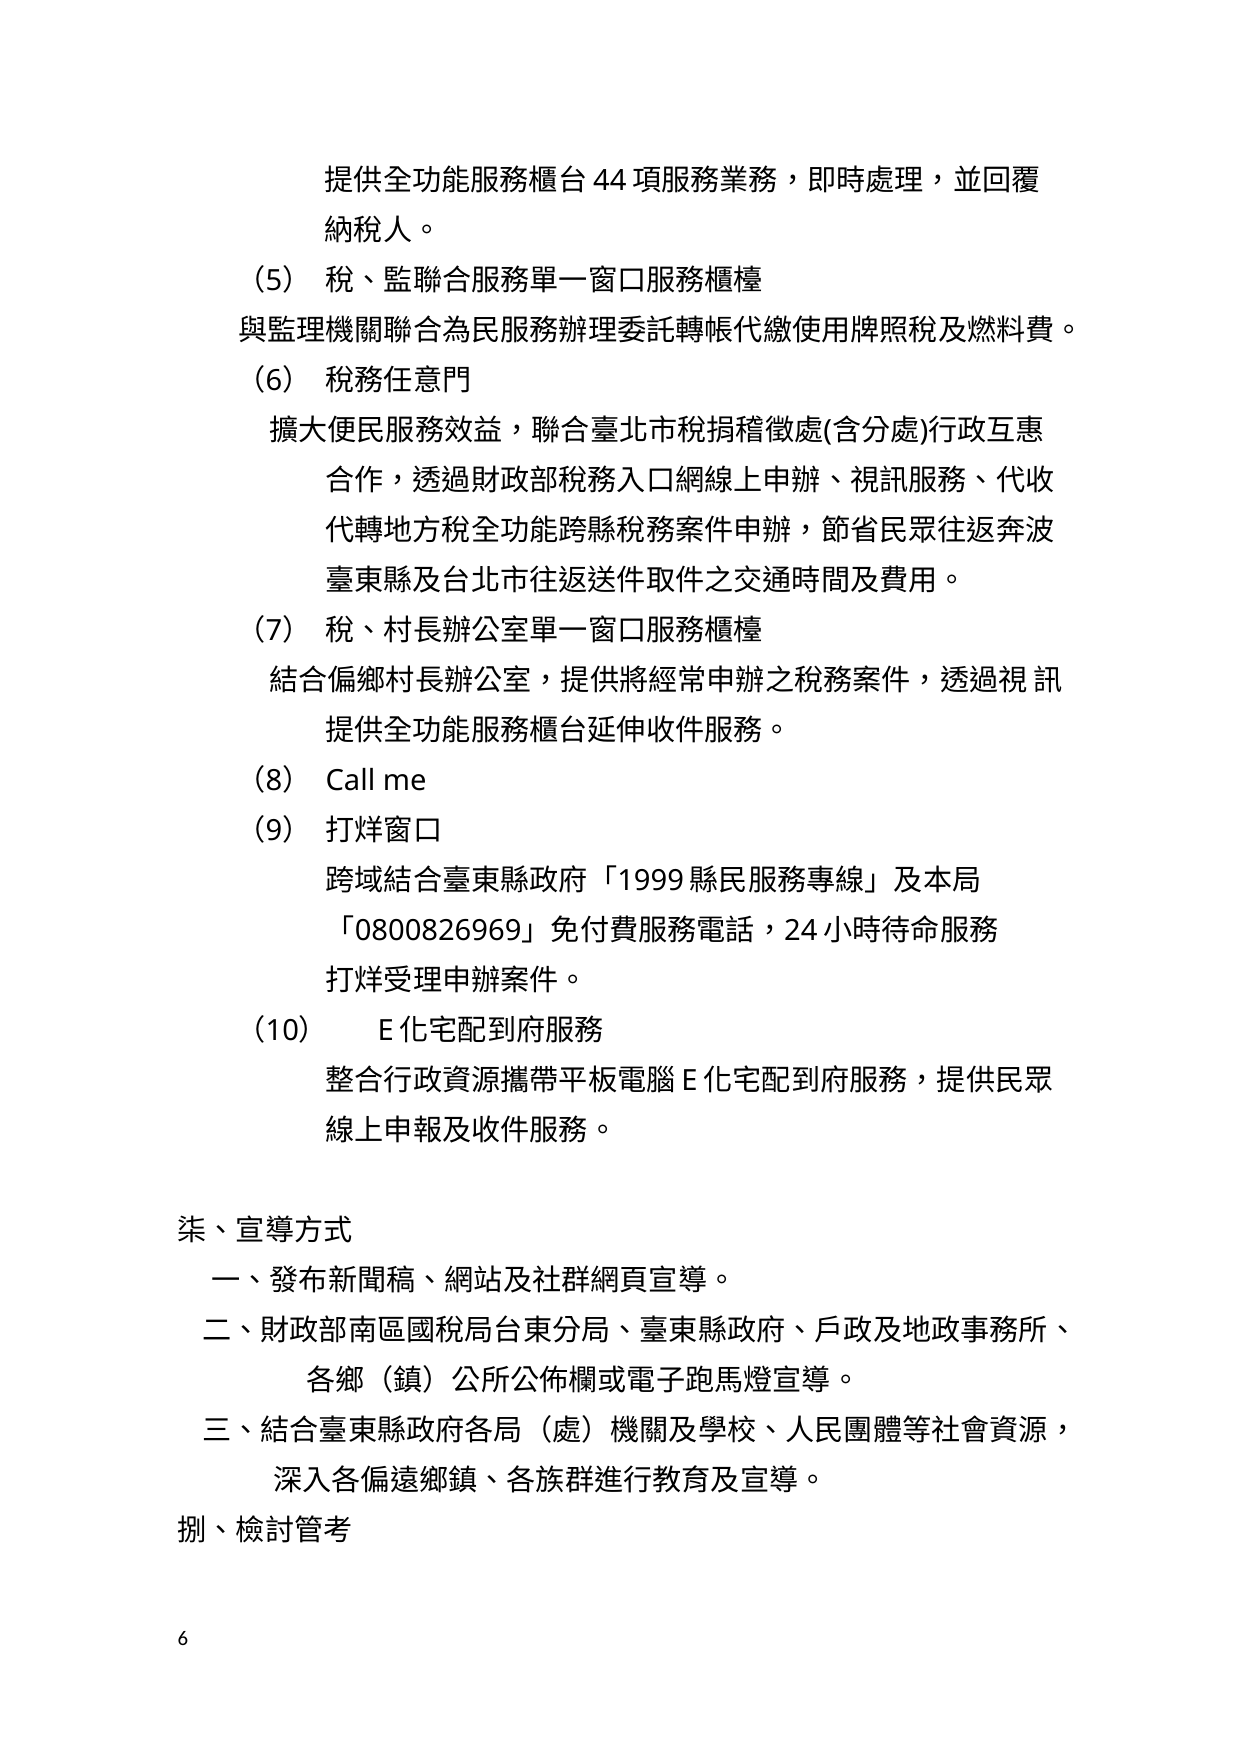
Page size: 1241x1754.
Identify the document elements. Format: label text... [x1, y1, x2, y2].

text 整合行政資源攜帶平板電腦E化宅配到府服務，提供民眾線上申報及收件服務。 [325, 1050, 1063, 1150]
text 二、財政部南區國稅局台東分局、臺東縣政府、戶政及地政事務所、 各鄉（鎮）公所公佈欄或電子跑馬燈宣導。 [179, 1300, 1063, 1400]
text 擴大便民服務效益，聯合臺北市稅捐稽徵處(含分處)行政互惠合作，透過財政部稅務入口網線上申辦、視訊服務、代收代轉地方稅全功能跨縣稅務案件申辦，節省民眾往返奔波臺東縣及台北市往返送件取件之交通時間及費用。 [208, 400, 1063, 600]
list Call me [236, 750, 1063, 800]
list 稅務任意門 [236, 350, 1063, 400]
text 捌、檢討管考 [177, 1500, 1063, 1550]
text 一、發布新聞稿、網站及社群網頁宣導。 [196, 1250, 1063, 1300]
text 三、結合臺東縣政府各局（處）機關及學校、人民團體等社會資源， 深入各偏遠鄉鎮、各族群進行教育及宣導。 [179, 1400, 1063, 1500]
list 稅、監聯合服務單一窗口服務櫃檯 [236, 250, 1063, 300]
text 結合偏鄉村長辦公室，提供將經常申辦之稅務案件，透過視 訊提供全功能服務櫃台延伸收件服務。 [208, 650, 1063, 750]
text 跨域結合臺東縣政府「1999縣民服務專線」及本局 「0800826969」免付費服務電話，24小時待命服務 [325, 850, 1063, 950]
text 提供全功能服務櫃台44項服務業務，即時處理，並回覆納稅人。 [310, 150, 1063, 250]
list 稅、村長辦公室單一窗口服務櫃檯 [236, 600, 1063, 650]
text 柒、宣導方式 [177, 1200, 1063, 1250]
list 打烊窗口 [236, 800, 1063, 850]
list E化宅配到府服務 [236, 1000, 1063, 1050]
text 打烊受理申辦案件。 [325, 950, 1063, 1000]
text 與監理機關聯合為民服務辦理委託轉帳代繳使用牌照稅及燃料費。 [177, 300, 1063, 350]
